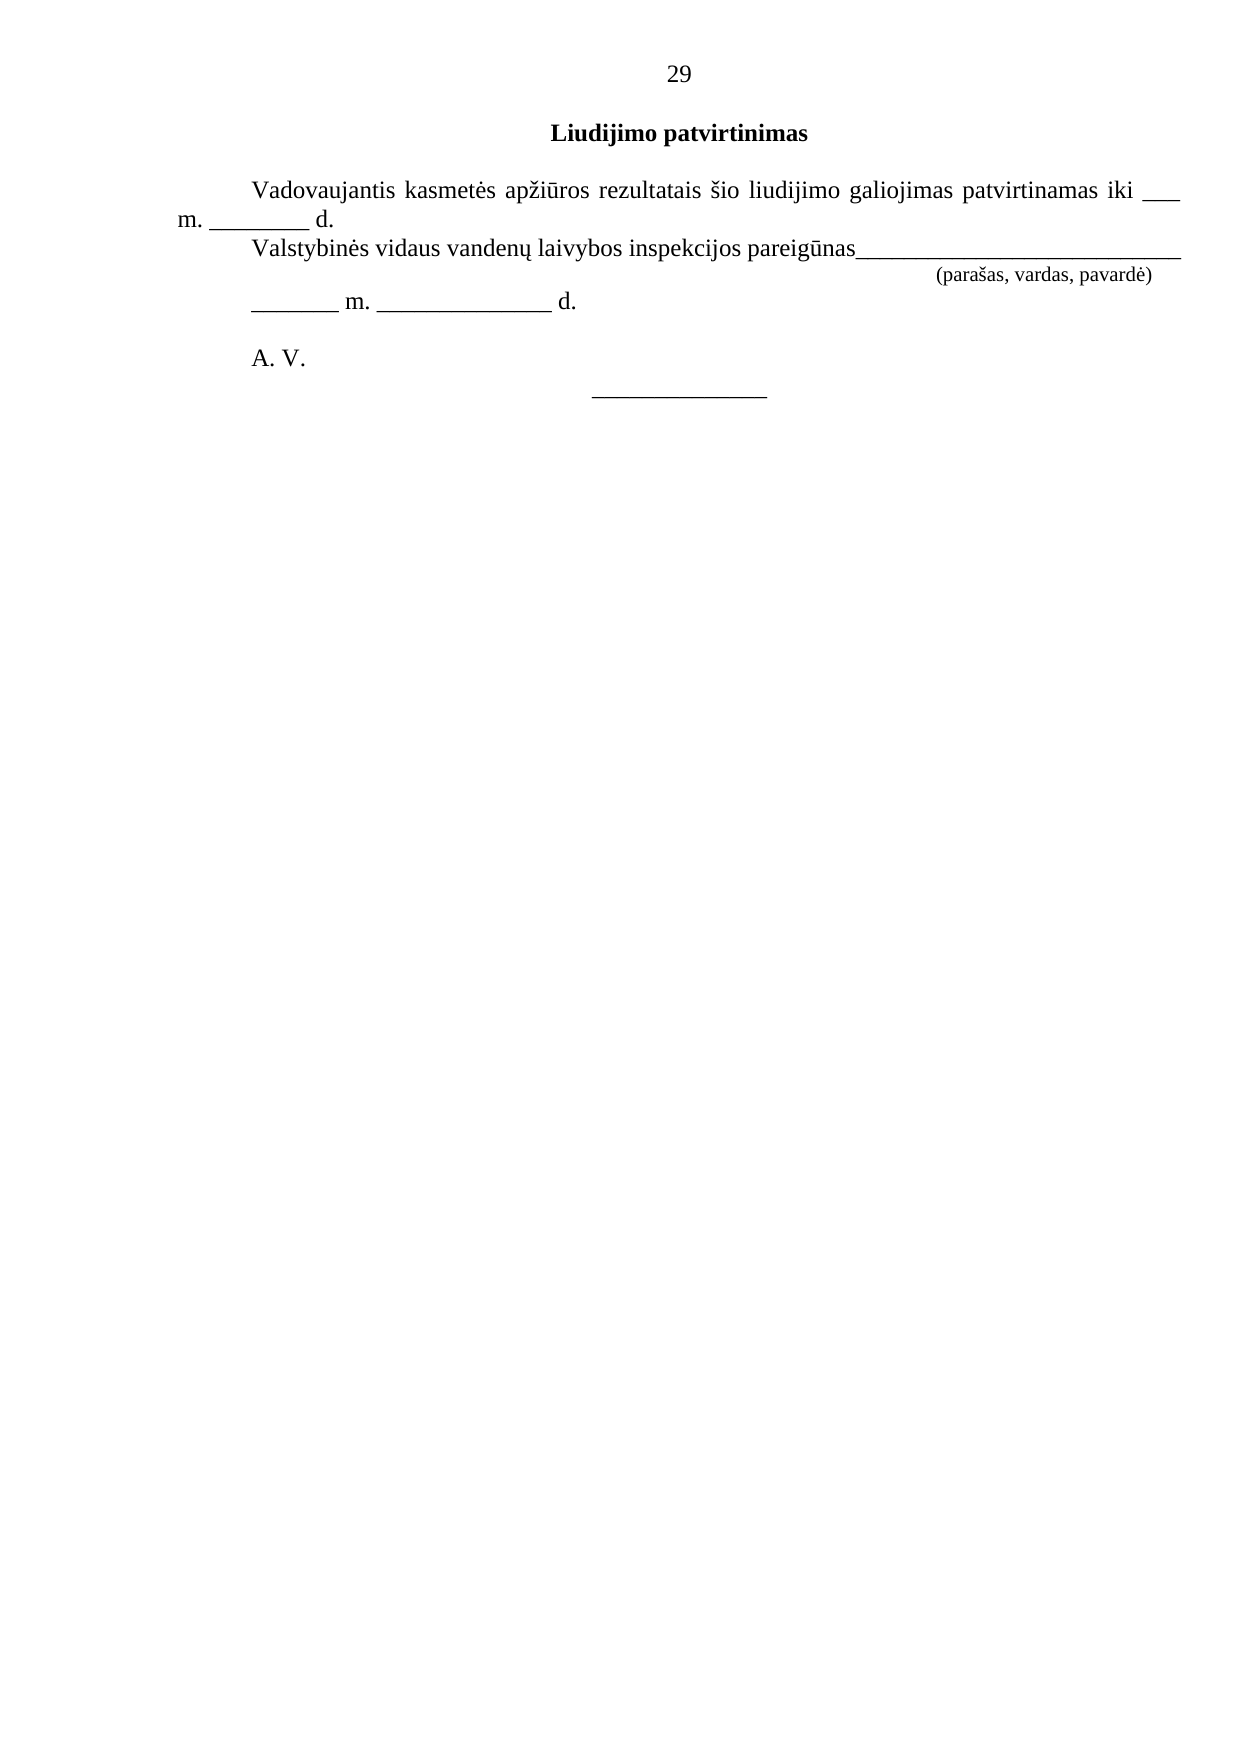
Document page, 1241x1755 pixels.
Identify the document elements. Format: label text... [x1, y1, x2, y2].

text Vadovaujantis kasmetės apžiūros rezultatais šio liudijimo galiojimas patvirtinamas iki ___ m. ________ d. [177, 176, 1181, 233]
text ______________ [177, 372, 1181, 401]
text Liudijimo patvirtinimas [177, 118, 1181, 147]
text _______ m. ______________ d. [177, 286, 1181, 315]
text Valstybinės vidaus vandenų laivybos inspekcijos pareigūnas [177, 233, 1181, 262]
text A. V. [177, 343, 1181, 372]
text (parašas, vardas, pavardė) [177, 262, 1181, 286]
